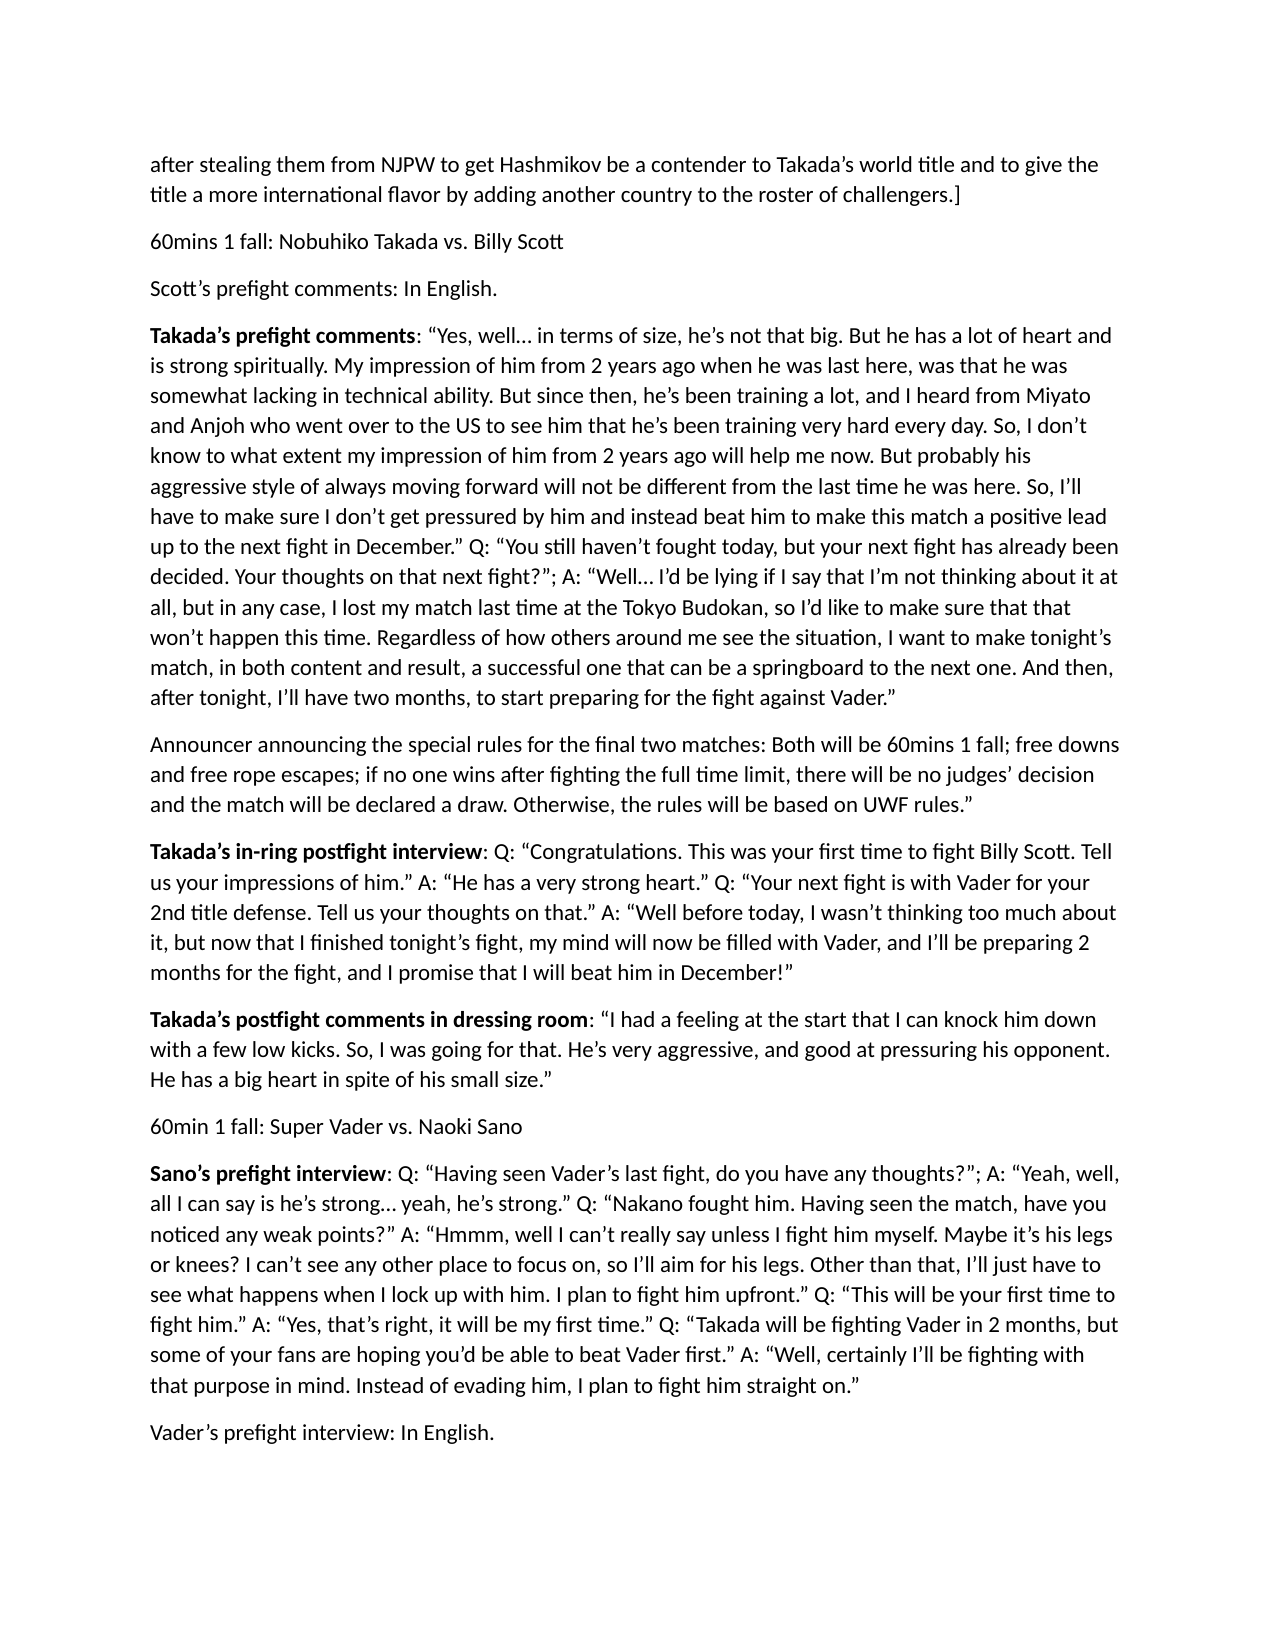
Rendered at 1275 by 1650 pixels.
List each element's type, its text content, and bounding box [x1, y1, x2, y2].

text Takada’s postfight comments in dressing room: “I had a feeling at the start that I can knock him down with a few low kicks. So, I was going for that. He’s very aggressive, and good at pressuring his opponent. He has a big heart in spite of his small size.” [150, 1005, 1125, 1094]
text Takada’s prefight comments: “Yes, well… in terms of size, he’s not that big. But he has a lot of heart and is strong spiritually. My impression of him from 2 years ago when he was last here, was that he was somewhat lacking in technical ability. But since then, he’s been training a lot, and I heard from Miyato and Anjoh who went over to the US to see him that he’s been training very hard every day. So, I don’t know to what extent my impression of him from 2 years ago will help me now. But probably his aggressive style of always moving forward will not be different from the last time he was here. So, I’ll have to make sure I don’t get pressured by him and instead beat him to make this match a positive lead up to the next fight in December.” Q: “You still haven’t fought today, but your next fight has already been decided. Your thoughts on that next fight?”; A: “Well… I’d be lying if I say that I’m not thinking about it at all, but in any case, I lost my match last time at the Tokyo Budokan, so I’d like to make sure that that won’t happen this time. Regardless of how others around me see the situation, I want to make tonight’s match, in both content and result, a successful one that can be a springboard to the next one. And then, after tonight, I’ll have two months, to start preparing for the fight against Vader.” [150, 321, 1125, 711]
text 60mins 1 fall: Nobuhiko Takada vs. Billy Scott [150, 227, 1125, 255]
text Takada’s in-ring postfight interview: Q: “Congratulations. This was your first time to fight Billy Scott. Tell us your impressions of him.” A: “He has a very strong heart.” Q: “Your next fight is with Vader for your 2nd title defense. Tell us your thoughts on that.” A: “Well before today, I wasn’t thinking too much about it, but now that I finished tonight’s fight, my mind will now be filled with Vader, and I’ll be preparing 2 months for the fight, and I promise that I will beat him in December!” [150, 837, 1125, 986]
text after stealing them from NJPW to get Hashmikov be a contender to Takada’s world title and to give the title a more international flavor by adding another country to the roster of challengers.] [150, 150, 1125, 208]
text Sano’s prefight interview: Q: “Having seen Vader’s last fight, do you have any thoughts?”; A: “Yeah, well, all I can say is he’s strong… yeah, he’s strong.” Q: “Nakano fought him. Having seen the match, have you noticed any weak points?” A: “Hmmm, well I can’t really say unless I fight him myself. Maybe it’s his legs or knees? I can’t see any other place to focus on, so I’ll aim for his legs. Other than that, I’ll just have to see what happens when I lock up with him. I plan to fight him upfront.” Q: “This will be your first time to fight him.” A: “Yes, that’s right, it will be my first time.” Q: “Takada will be fighting Vader in 2 months, but some of your fans are hoping you’d be able to beat Vader first.” A: “Well, certainly I’ll be fighting with that purpose in mind. Instead of evading him, I plan to fight him straight on.” [150, 1159, 1125, 1399]
text Announcer announcing the special rules for the final two matches: Both will be 60mins 1 fall; free downs and free rope escapes; if no one wins after fighting the full time limit, there will be no judges’ decision and the match will be declared a draw. Otherwise, the rules will be based on UWF rules.” [150, 730, 1125, 819]
text Scott’s prefight comments: In English. [150, 274, 1125, 302]
text 60min 1 fall: Super Vader vs. Naoki Sano [150, 1112, 1125, 1141]
text Vader’s prefight interview: In English. [150, 1418, 1125, 1446]
